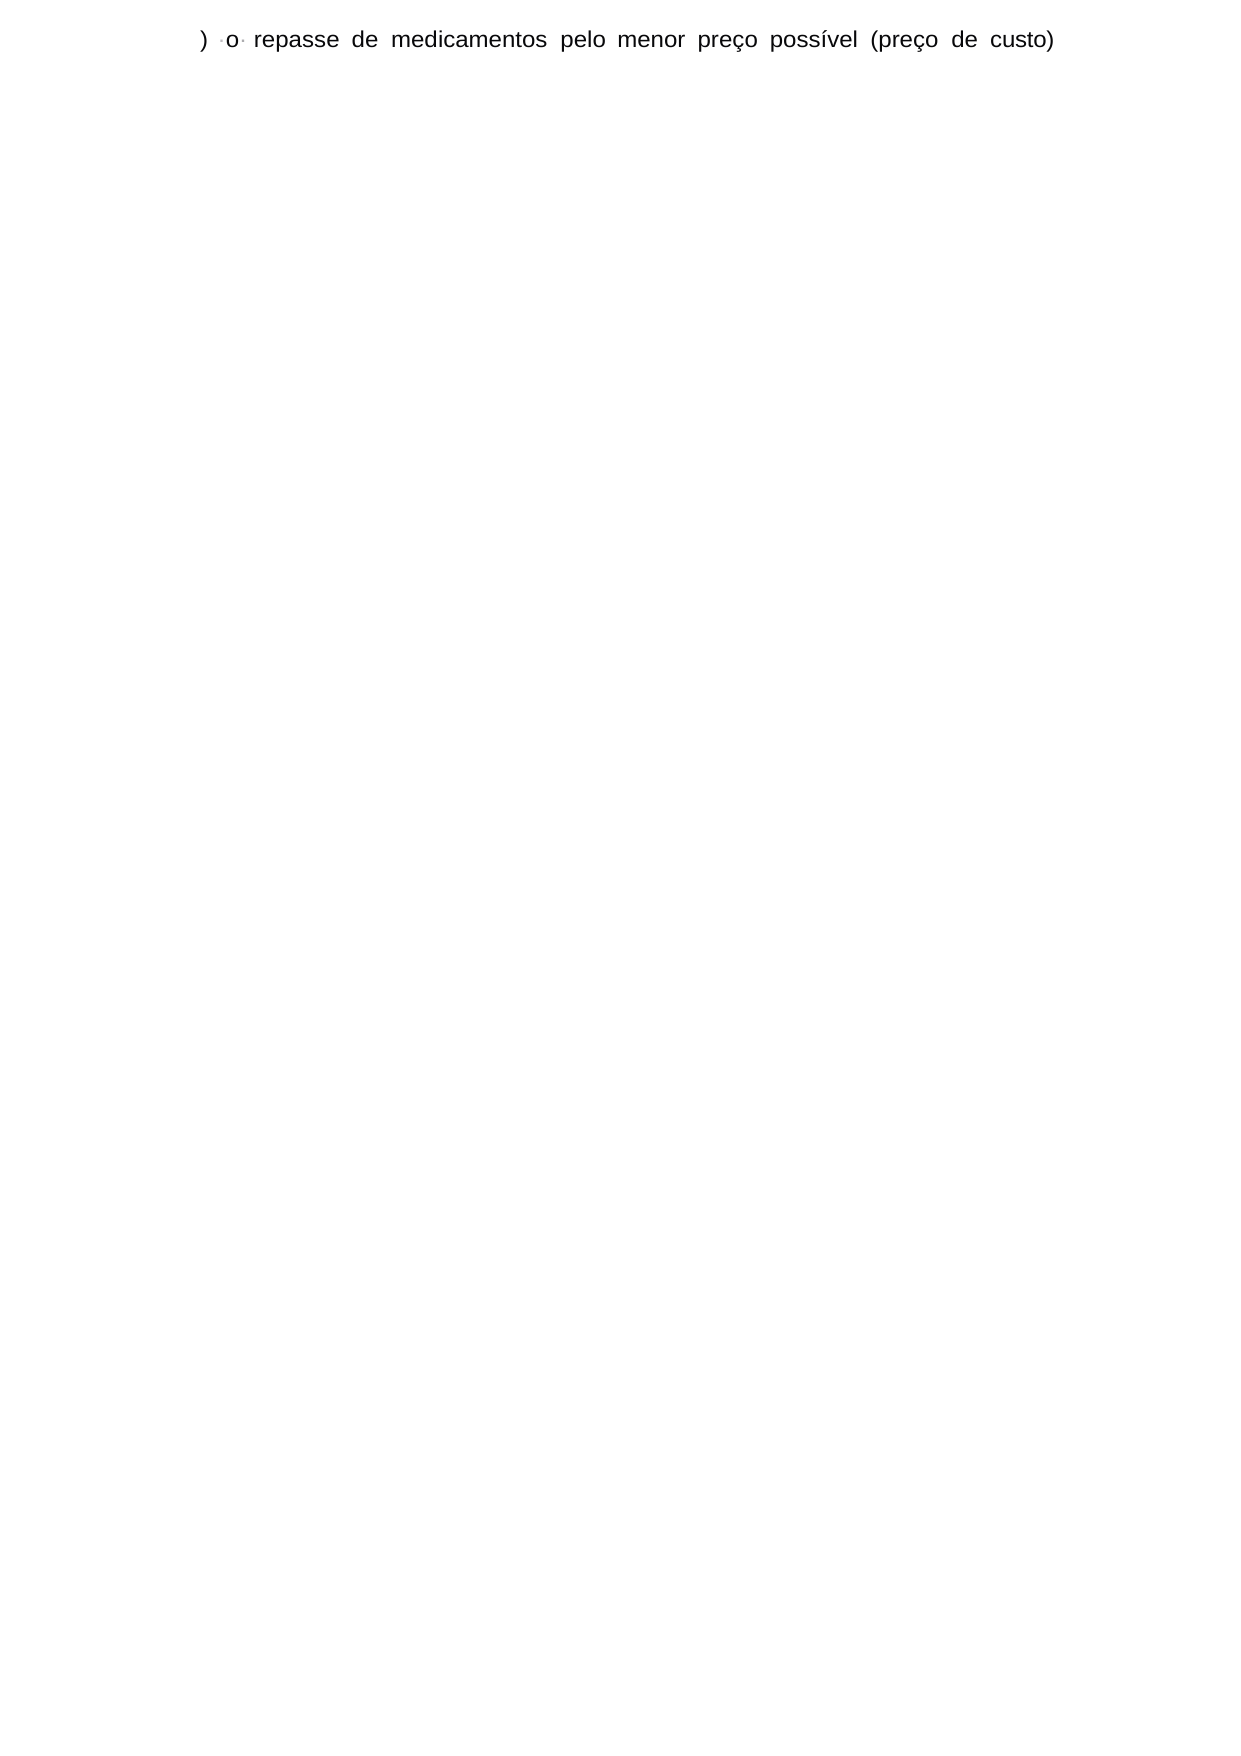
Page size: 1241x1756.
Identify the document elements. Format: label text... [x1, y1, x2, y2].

text ) ·o· repasse de medicamentos pelo menor preço possível (preço de custo) [200, 26, 1186, 53]
